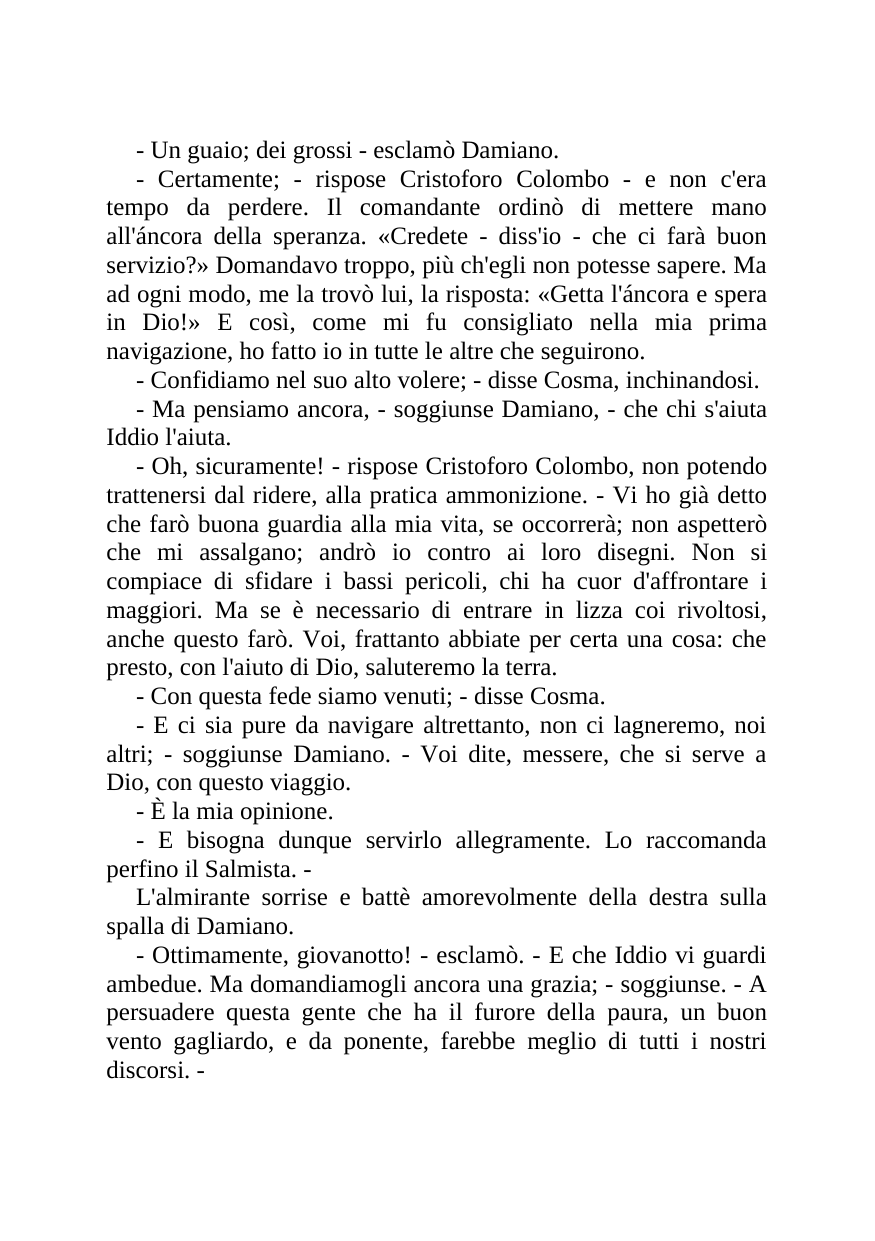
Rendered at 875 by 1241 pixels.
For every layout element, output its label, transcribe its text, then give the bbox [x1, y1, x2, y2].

text - Con questa fede siamo venuti; - disse Cosma. [106, 681, 768, 710]
text - Ma pensiamo ancora, - soggiunse Damiano, - che chi s'aiuta Iddio l'aiuta. [106, 394, 768, 451]
text - Un guaio; dei grossi - esclamò Damiano. [106, 135, 768, 164]
text - È la mia opinione. [106, 796, 768, 825]
text L'almirante sorrise e battè amorevolmente della destra sulla spalla di Damiano. [106, 882, 768, 940]
text - E ci sia pure da navigare altrettanto, non ci lagneremo, noi altri; - soggiunse Damiano. - Voi dite, messere, che si serve a Dio, con questo viaggio. [106, 710, 768, 796]
text - Oh, sicuramente! - rispose Cristoforo Colombo, non potendo trattenersi dal ridere, alla pratica ammonizione. - Vi ho già detto che farò buona guardia alla mia vita, se occorrerà; non aspetterò che mi assalgano; andrò io contro ai loro disegni. Non si compiace di sfidare i bassi pericoli, chi ha cuor d'affrontare i maggiori. Ma se è necessario di entrare in lizza coi rivoltosi, anche questo farò. Voi, frattanto abbiate per certa una cosa: che presto, con l'aiuto di Dio, saluteremo la terra. [106, 451, 768, 681]
text - Confidiamo nel suo alto volere; - disse Cosma, inchinandosi. [106, 365, 768, 394]
text - Certamente; - rispose Cristoforo Colombo - e non c'era tempo da perdere. Il comandante ordinò di mettere mano all'áncora della speranza. «Credete - diss'io - che ci farà buon servizio?» Domandavo troppo, più ch'egli non potesse sapere. Ma ad ogni modo, me la trovò lui, la risposta: «Getta l'áncora e spera in Dio!» E così, come mi fu consigliato nella mia prima navigazione, ho fatto io in tutte le altre che seguirono. [106, 164, 768, 365]
text - Ottimamente, giovanotto! - esclamò. - E che Iddio vi guardi ambedue. Ma domandiamogli ancora una grazia; - soggiunse. - A persuadere questa gente che ha il furore della paura, un buon vento gagliardo, e da ponente, farebbe meglio di tutti i nostri discorsi. - [106, 940, 768, 1084]
text - E bisogna dunque servirlo allegramente. Lo raccomanda perfino il Salmista. - [106, 825, 768, 882]
